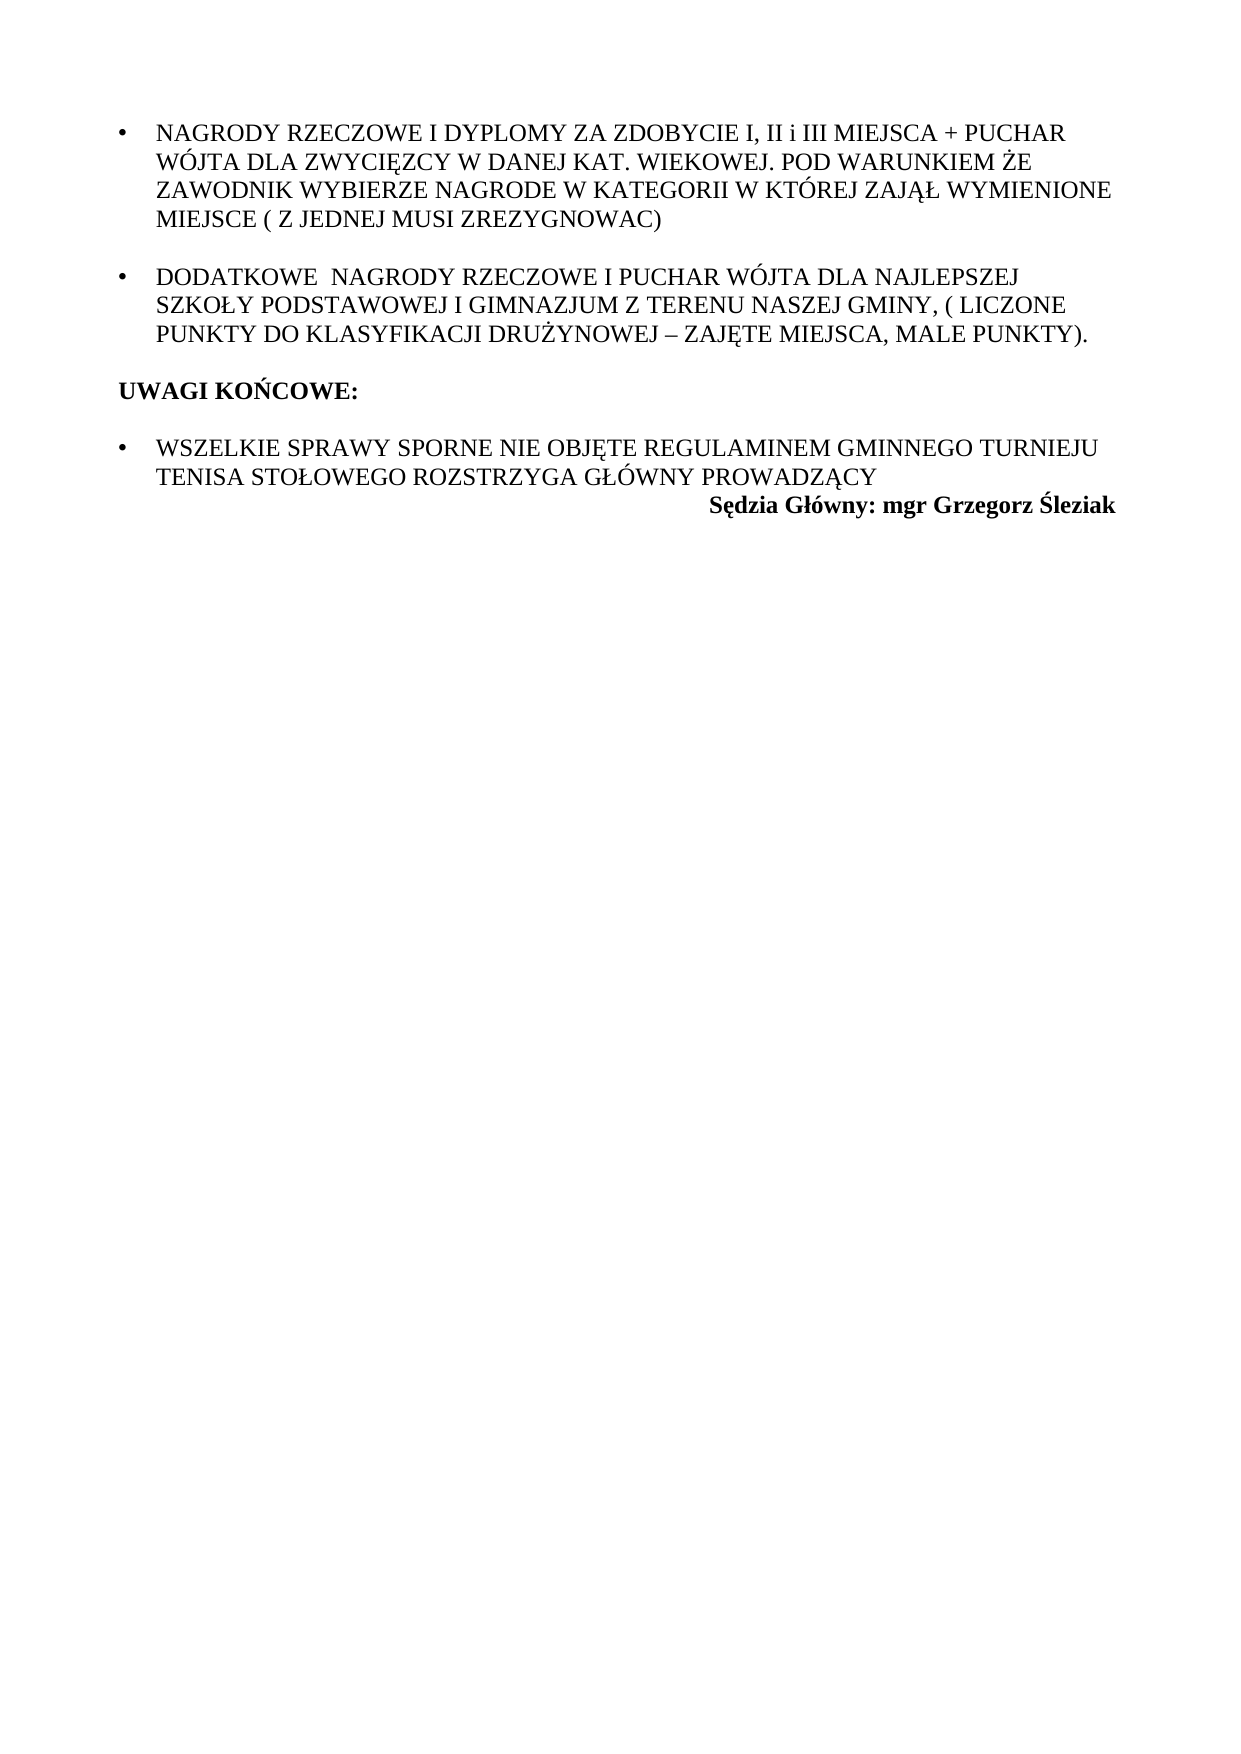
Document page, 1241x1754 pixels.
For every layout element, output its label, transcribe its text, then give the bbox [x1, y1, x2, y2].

text UWAGI KOŃCOWE: [118, 376, 1122, 405]
list WSZELKIE SPRAWY SPORNE NIE OBJĘTE REGULAMINEM GMINNEGO TURNIEJU TENISA STOŁOWEGO ROZSTRZYGA GŁÓWNY PROWADZĄCY [118, 433, 1122, 490]
list NAGRODY RZECZOWE I DYPLOMY ZA ZDOBYCIE I, II i III MIEJSCA + PUCHAR WÓJTA DLA ZWYCIĘZCY W DANEJ KAT. WIEKOWEJ. POD WARUNKIEM ŻE ZAWODNIK WYBIERZE NAGRODE W KATEGORII W KTÓREJ ZAJĄŁ WYMIENIONE MIEJSCE ( Z JEDNEJ MUSI ZREZYGNOWAC) [118, 118, 1122, 233]
text Sędzia Główny: mgr Grzegorz Śleziak [156, 490, 1122, 519]
list DODATKOWE NAGRODY RZECZOWE I PUCHAR WÓJTA DLA NAJLEPSZEJ SZKOŁY PODSTAWOWEJ I GIMNAZJUM Z TERENU NASZEJ GMINY, ( LICZONE PUNKTY DO KLASYFIKACJI DRUŻYNOWEJ – ZAJĘTE MIEJSCA, MALE PUNKTY). [118, 262, 1122, 348]
